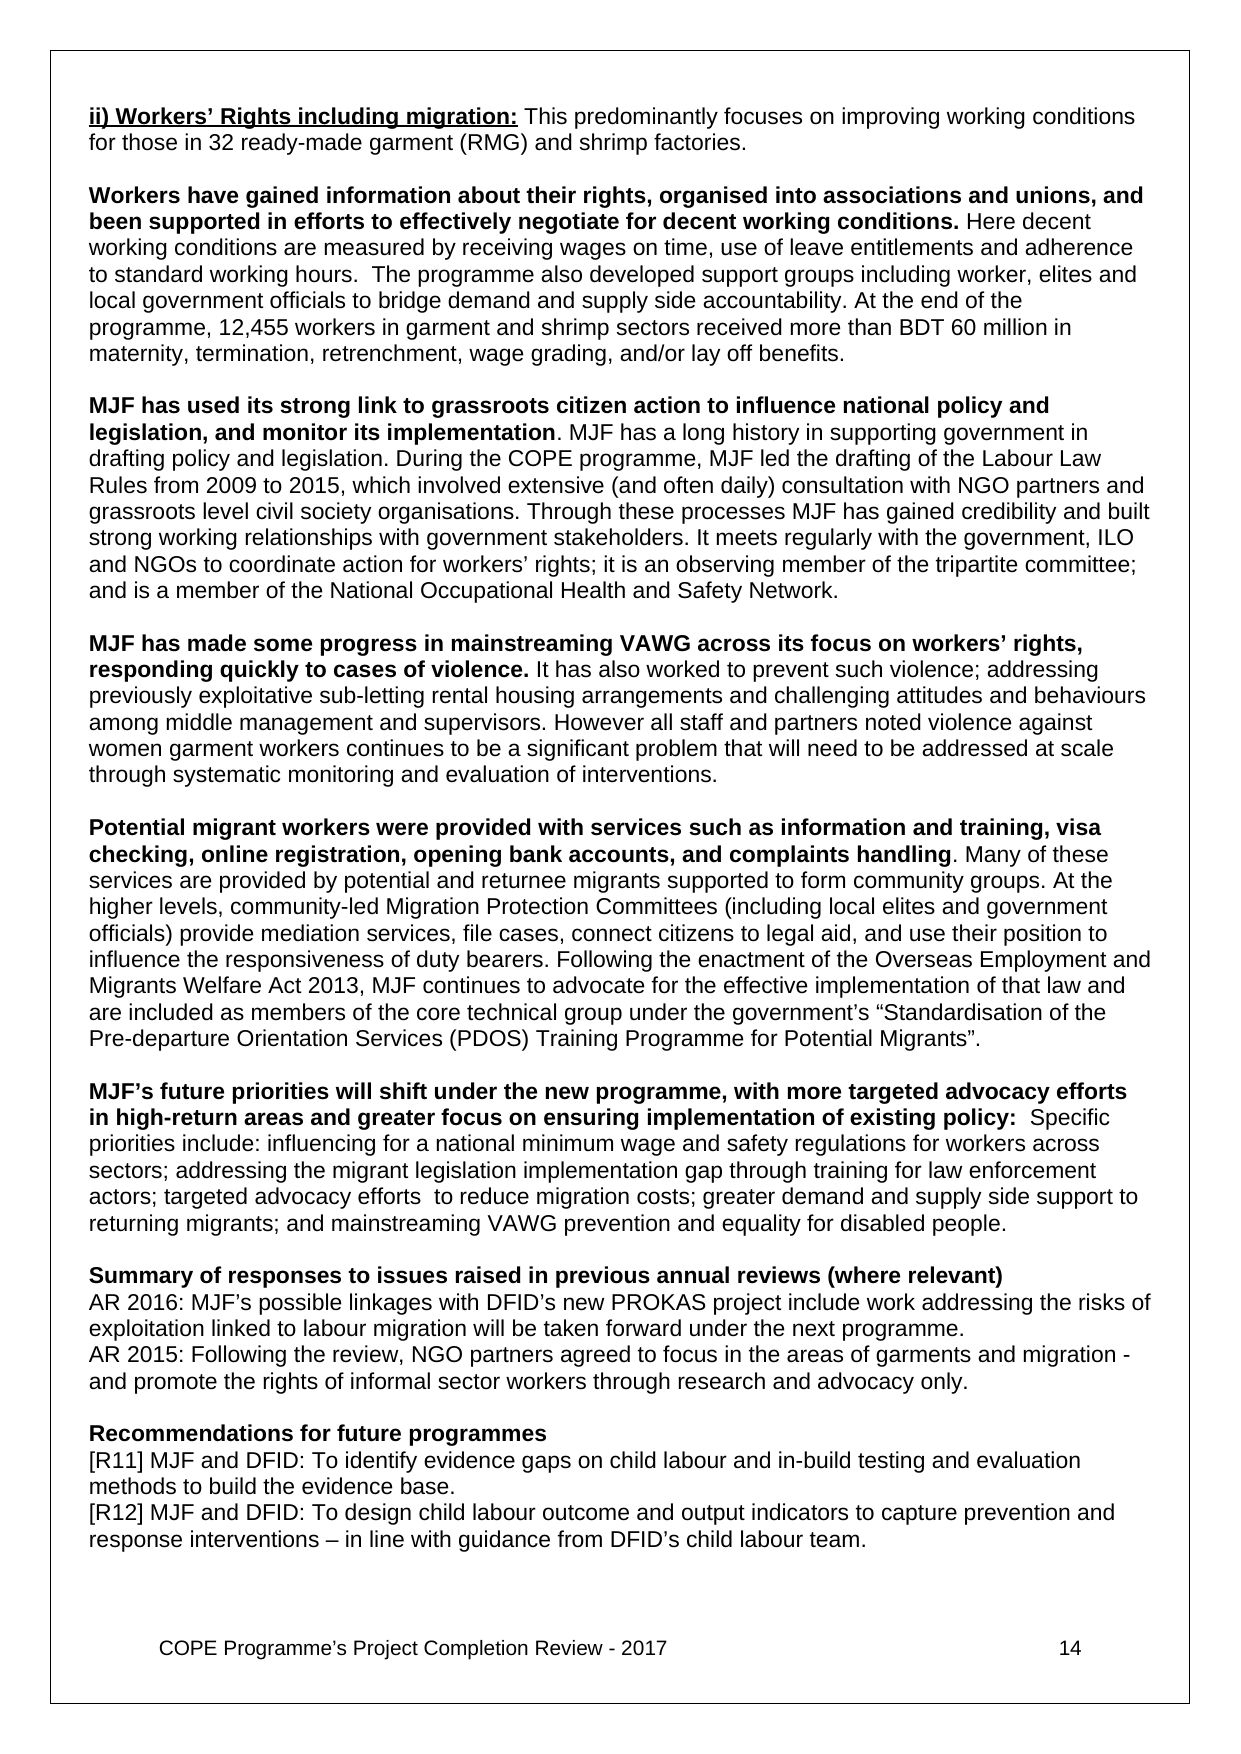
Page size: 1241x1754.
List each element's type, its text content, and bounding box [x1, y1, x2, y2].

text [R11] MJF and DFID: To identify evidence gaps on child labour and in-build testing and evaluation methods to build the evidence base. [89, 1447, 1152, 1499]
text MJF has used its strong link to grassroots citizen action to influence national policy and legislation, and monitor its implementation. MJF has a long history in supporting government in drafting policy and legislation. During the COPE programme, MJF led the drafting of the Labour Law Rules from 2009 to 2015, which involved extensive (and often daily) consultation with NGO partners and grassroots level civil society organisations. Through these processes MJF has gained credibility and built strong working relationships with government stakeholders. It meets regularly with the government, ILO and NGOs to coordinate action for workers’ rights; it is an observing member of the tripartite committee; and is a member of the National Occupational Health and Safety Network. [89, 392, 1152, 603]
text AR 2016: MJF’s possible linkages with DFID’s new PROKAS project include work addressing the risks of exploitation linked to labour migration will be taken forward under the next programme. [89, 1288, 1152, 1341]
text ii) Workers’ Rights including migration: This predominantly focuses on improving working conditions for those in 32 ready-made garment (RMG) and shrimp factories. [89, 103, 1152, 155]
text Potential migrant workers were provided with services such as information and training, visa checking, online registration, opening bank accounts, and complaints handling. Many of these services are provided by potential and returnee migrants supported to form community groups. At the higher levels, community-led Migration Protection Committees (including local elites and government officials) provide mediation services, file cases, connect citizens to legal aid, and use their position to influence the responsiveness of duty bearers. Following the enactment of the Overseas Employment and Migrants Welfare Act 2013, MJF continues to advocate for the effective implementation of that law and are included as members of the core technical group under the government’s “Standardisation of the Pre-departure Orientation Services (PDOS) Training Programme for Potential Migrants”. [89, 814, 1152, 1051]
text AR 2015: Following the review, NGO partners agreed to focus in the areas of garments and migration - and promote the rights of informal sector workers through research and advocacy only. [89, 1341, 1152, 1394]
text Summary of responses to issues raised in previous annual reviews (where relevant) [89, 1262, 1152, 1288]
text MJF’s future priorities will shift under the new programme, with more targeted advocacy efforts in high-return areas and greater focus on ensuring implementation of existing policy: Specific priorities include: influencing for a national minimum wage and safety regulations for workers across sectors; addressing the migrant legislation implementation gap through training for law enforcement actors; targeted advocacy efforts to reduce migration costs; greater demand and supply side support to returning migrants; and mainstreaming VAWG prevention and equality for disabled people. [89, 1078, 1152, 1236]
text Recommendations for future programmes [89, 1420, 1152, 1447]
text MJF has made some progress in mainstreaming VAWG across its focus on workers’ rights, responding quickly to cases of violence. It has also worked to prevent such violence; addressing previously exploitative sub-letting rental housing arrangements and challenging attitudes and behaviours among middle management and supervisors. However all staff and partners noted violence against women garment workers continues to be a significant problem that will need to be addressed at scale through systematic monitoring and evaluation of interventions. [89, 630, 1152, 788]
text Workers have gained information about their rights, organised into associations and unions, and been supported in efforts to effectively negotiate for decent working conditions. Here decent working conditions are measured by receiving wages on time, use of leave entitlements and adherence to standard working hours. The programme also developed support groups including worker, elites and local government officials to bridge demand and supply side accountability. At the end of the programme, 12,455 workers in garment and shrimp sectors received more than BDT 60 million in maternity, termination, retrenchment, wage grading, and/or lay off benefits. [89, 182, 1152, 366]
text [R12] MJF and DFID: To design child labour outcome and output indicators to capture prevention and response interventions – in line with guidance from DFID’s child labour team. [89, 1499, 1152, 1552]
